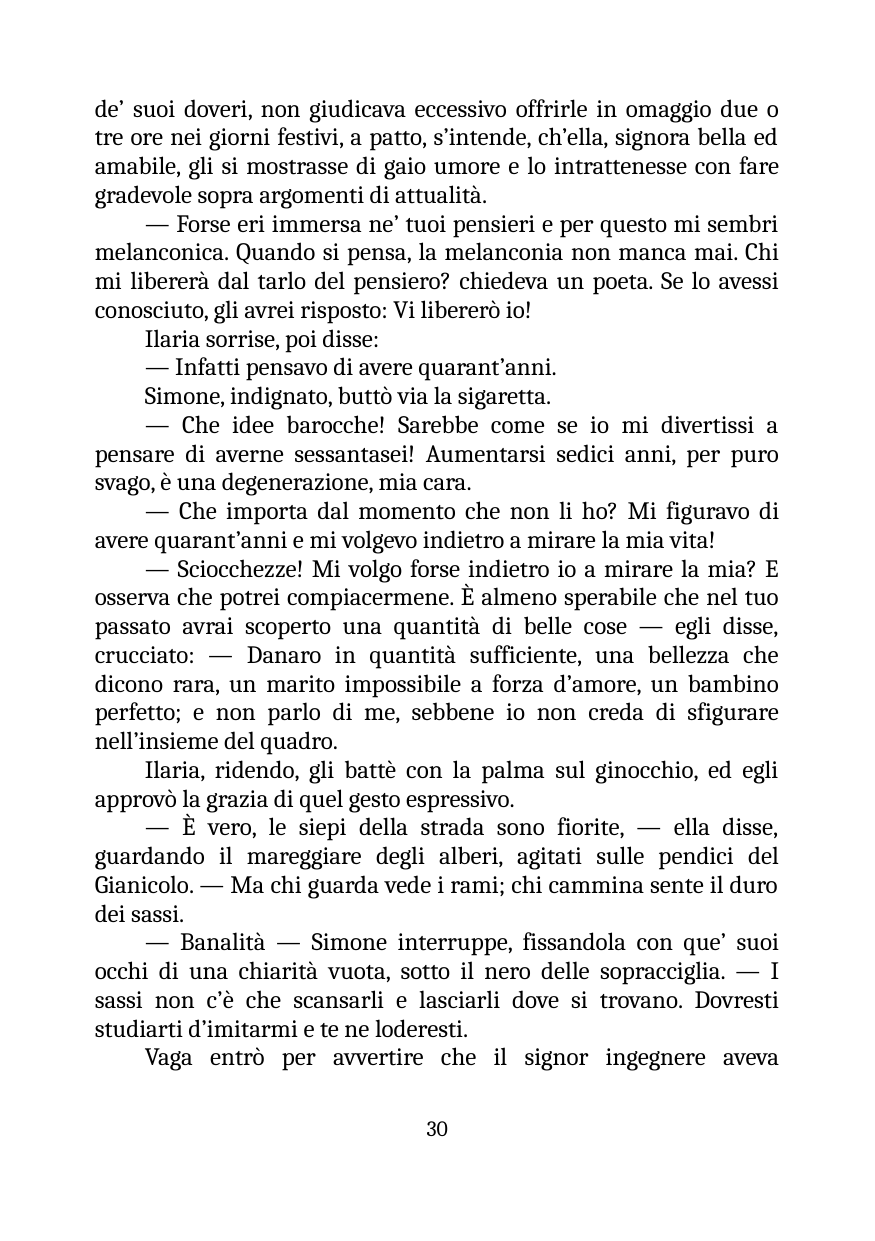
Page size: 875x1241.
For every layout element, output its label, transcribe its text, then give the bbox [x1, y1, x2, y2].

text Ilaria, ridendo, gli battè con la palma sul ginocchio, ed egli approvò la grazia di quel gesto espressivo. [94, 756, 779, 813]
text — Che idee barocche! Sarebbe come se io mi divertissi a pensare di averne sessantasei! Aumentarsi sedici anni, per puro svago, è una degenerazione, mia cara. [94, 411, 779, 497]
text — Sciocchezze! Mi volgo forse indietro io a mirare la mia? E osserva che potrei compiacermene. È almeno sperabile che nel tuo passato avrai scoperto una quantità di belle cose — egli disse, crucciato: — Danaro in quantità sufficiente, una bellezza che dicono rara, un marito impossibile a forza d’amore, un bambino perfetto; e non parlo di me, sebbene io non creda di sfigurare nell’insieme del quadro. [94, 554, 779, 756]
text de’ suoi doveri, non giudicava eccessivo offrirle in omaggio due o tre ore nei giorni festivi, a patto, s’intende, ch’ella, signora bella ed amabile, gli si mostrasse di gaio umore e lo intrattenesse con fare gradevole sopra argomenti di attualità. [94, 94, 779, 209]
text — Forse eri immersa ne’ tuoi pensieri e per questo mi sembri melanconica. Quando si pensa, la melanconia non manca mai. Chi mi libererà dal tarlo del pensiero? chiedeva un poeta. Se lo avessi conosciuto, gli avrei risposto: Vi libererò io! [94, 209, 779, 324]
text — È vero, le siepi della strada sono fiorite, — ella disse, guardando il mareggiare degli alberi, agitati sulle pendici del Gianicolo. — Ma chi guarda vede i rami; chi cammina sente il duro dei sassi. [94, 813, 779, 928]
text Ilaria sorrise, poi disse: [94, 324, 779, 353]
text — Che importa dal momento che non li ho? Mi figuravo di avere quarant’anni e mi volgevo indietro a mirare la mia vita! [94, 497, 779, 554]
text Simone, indignato, buttò via la sigaretta. [94, 382, 779, 411]
text Vaga entrò per avvertire che il signor ingegnere aveva [94, 1043, 779, 1072]
text — Infatti pensavo di avere quarant’anni. [94, 353, 779, 382]
text — Banalità — Simone interruppe, fissandola con que’ suoi occhi di una chiarità vuota, sotto il nero delle sopracciglia. — I sassi non c’è che scansarli e lasciarli dove si trovano. Dovresti studiarti d’imitarmi e te ne loderesti. [94, 928, 779, 1043]
